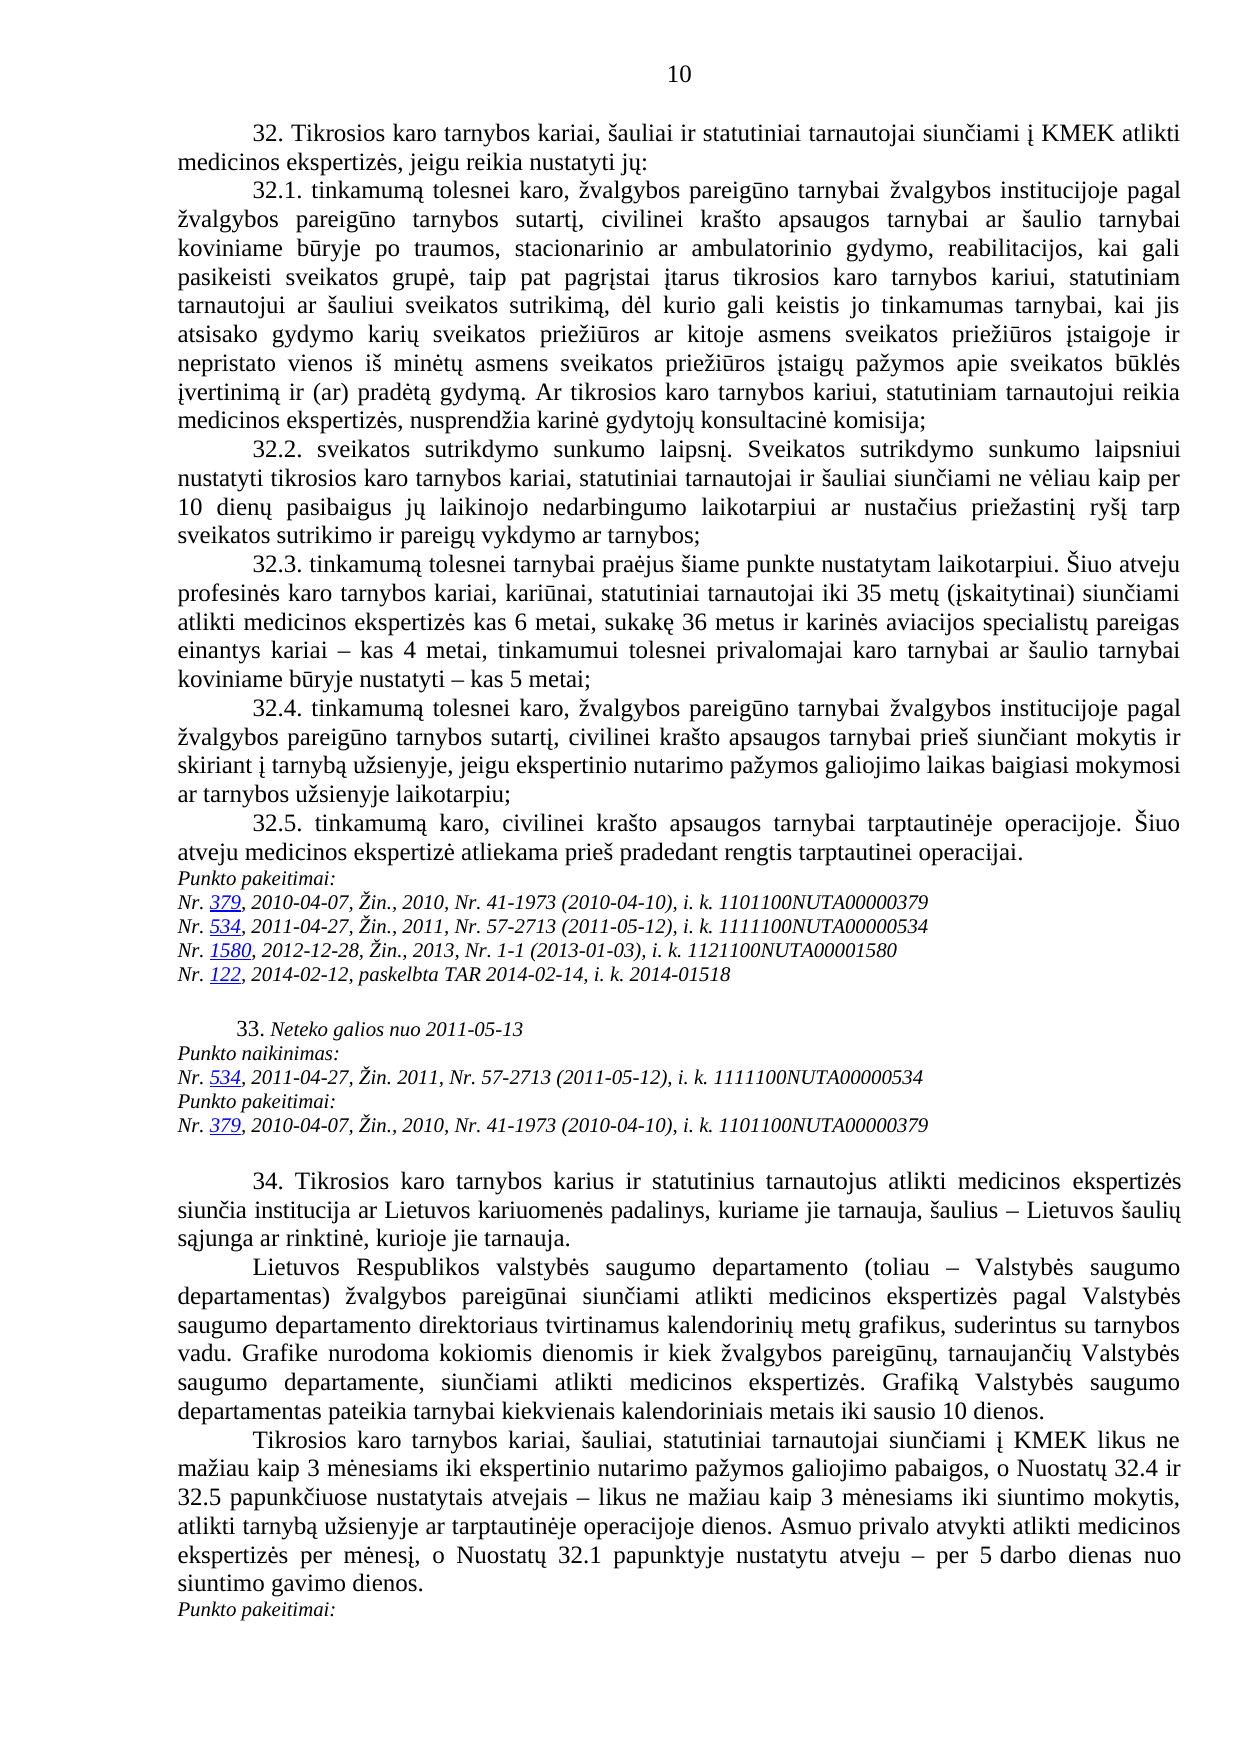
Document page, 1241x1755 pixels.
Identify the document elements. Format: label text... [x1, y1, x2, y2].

text 32.3. tinkamumą tolesnei tarnybai praėjus šiame punkte nustatytam laikotarpiui. Šiuo atveju profesinės karo tarnybos kariai, kariūnai, statutiniai tarnautojai iki 35 metų (įskaitytinai) siunčiami atlikti medicinos ekspertizės kas 6 metai, sukakę 36 metus ir karinės aviacijos specialistų pareigas einantys kariai – kas 4 metai, tinkamumui tolesnei privalomajai karo tarnybai ar šaulio tarnybai koviniame būryje nustatyti – kas 5 metai; [177, 549, 1181, 693]
text Punkto pakeitimai: [177, 866, 1181, 890]
text Nr. 122, 2014-02-12, paskelbta TAR 2014-02-14, i. k. 2014-01518 [177, 962, 1181, 986]
text Punkto pakeitimai: [177, 1089, 1181, 1113]
text Nr. 534, 2011-04-27, Žin. 2011, Nr. 57-2713 (2011-05-12), i. k. 1111100NUTA00000534 [177, 1065, 1181, 1089]
text Tikrosios karo tarnybos kariai, šauliai, statutiniai tarnautojai siunčiami į KMEK likus ne mažiau kaip 3 mėnesiams iki ekspertinio nutarimo pažymos galiojimo pabaigos, o Nuostatų 32.4 ir 32.5 papunkčiuose nustatytais atvejais – likus ne mažiau kaip 3 mėnesiams iki siuntimo mokytis, atlikti tarnybą užsienyje ar tarptautinėje operacijoje dienos. Asmuo privalo atvykti atlikti medicinos ekspertizės per mėnesį, o Nuostatų 32.1 papunktyje nustatytu atveju – per 5 darbo dienas nuo siuntimo gavimo dienos. [177, 1425, 1181, 1597]
text 33. Neteko galios nuo 2011-05-13 [177, 1015, 1181, 1041]
text 32.4. tinkamumą tolesnei karo, žvalgybos pareigūno tarnybai žvalgybos institucijoje pagal žvalgybos pareigūno tarnybos sutartį, civilinei krašto apsaugos tarnybai prieš siunčiant mokytis ir skiriant į tarnybą užsienyje, jeigu ekspertinio nutarimo pažymos galiojimo laikas baigiasi mokymosi ar tarnybos užsienyje laikotarpiu; [177, 693, 1181, 808]
text Lietuvos Respublikos valstybės saugumo departamento (toliau – Valstybės saugumo departamentas) žvalgybos pareigūnai siunčiami atlikti medicinos ekspertizės pagal Valstybės saugumo departamento direktoriaus tvirtinamus kalendorinių metų grafikus, suderintus su tarnybos vadu. Grafike nurodoma kokiomis dienomis ir kiek žvalgybos pareigūnų, tarnaujančių Valstybės saugumo departamente, siunčiami atlikti medicinos ekspertizės. Grafiką Valstybės saugumo departamentas pateikia tarnybai kiekvienais kalendoriniais metais iki sausio 10 dienos. [177, 1252, 1181, 1425]
text Nr. 1580, 2012-12-28, Žin., 2013, Nr. 1-1 (2013-01-03), i. k. 1121100NUTA00001580 [177, 938, 1181, 962]
text Nr. 379, 2010-04-07, Žin., 2010, Nr. 41-1973 (2010-04-10), i. k. 1101100NUTA00000379 [177, 1113, 1181, 1137]
text 32.2. sveikatos sutrikdymo sunkumo laipsnį. Sveikatos sutrikdymo sunkumo laipsniui nustatyti tikrosios karo tarnybos kariai, statutiniai tarnautojai ir šauliai siunčiami ne vėliau kaip per 10 dienų pasibaigus jų laikinojo nedarbingumo laikotarpiui ar nustačius priežastinį ryšį tarp sveikatos sutrikimo ir pareigų vykdymo ar tarnybos; [177, 434, 1181, 549]
text Nr. 534, 2011-04-27, Žin., 2011, Nr. 57-2713 (2011-05-12), i. k. 1111100NUTA00000534 [177, 914, 1181, 938]
text 32. Tikrosios karo tarnybos kariai, šauliai ir statutiniai tarnautojai siunčiami į KMEK atlikti medicinos ekspertizės, jeigu reikia nustatyti jų: [177, 118, 1181, 176]
text 34. Tikrosios karo tarnybos karius ir statutinius tarnautojus atlikti medicinos ekspertizės siunčia institucija ar Lietuvos kariuomenės padalinys, kuriame jie tarnauja, šaulius – Lietuvos šaulių sąjunga ar rinktinė, kurioje jie tarnauja. [177, 1166, 1181, 1252]
text Nr. 379, 2010-04-07, Žin., 2010, Nr. 41-1973 (2010-04-10), i. k. 1101100NUTA00000379 [177, 890, 1181, 914]
text 32.5. tinkamumą karo, civilinei krašto apsaugos tarnybai tarptautinėje operacijoje. Šiuo atveju medicinos ekspertizė atliekama prieš pradedant rengtis tarptautinei operacijai. [177, 808, 1181, 866]
text 32.1. tinkamumą tolesnei karo, žvalgybos pareigūno tarnybai žvalgybos institucijoje pagal žvalgybos pareigūno tarnybos sutartį, civilinei krašto apsaugos tarnybai ar šaulio tarnybai koviniame būryje po traumos, stacionarinio ar ambulatorinio gydymo, reabilitacijos, kai gali pasikeisti sveikatos grupė, taip pat pagrįstai įtarus tikrosios karo tarnybos kariui, statutiniam tarnautojui ar šauliui sveikatos sutrikimą, dėl kurio gali keistis jo tinkamumas tarnybai, kai jis atsisako gydymo karių sveikatos priežiūros ar kitoje asmens sveikatos priežiūros įstaigoje ir nepristato vienos iš minėtų asmens sveikatos priežiūros įstaigų pažymos apie sveikatos būklės įvertinimą ir (ar) pradėtą gydymą. Ar tikrosios karo tarnybos kariui, statutiniam tarnautojui reikia medicinos ekspertizės, nusprendžia karinė gydytojų konsultacinė komisija; [177, 176, 1181, 434]
text Punkto naikinimas: [177, 1041, 1181, 1065]
text Punkto pakeitimai: [177, 1597, 1181, 1621]
